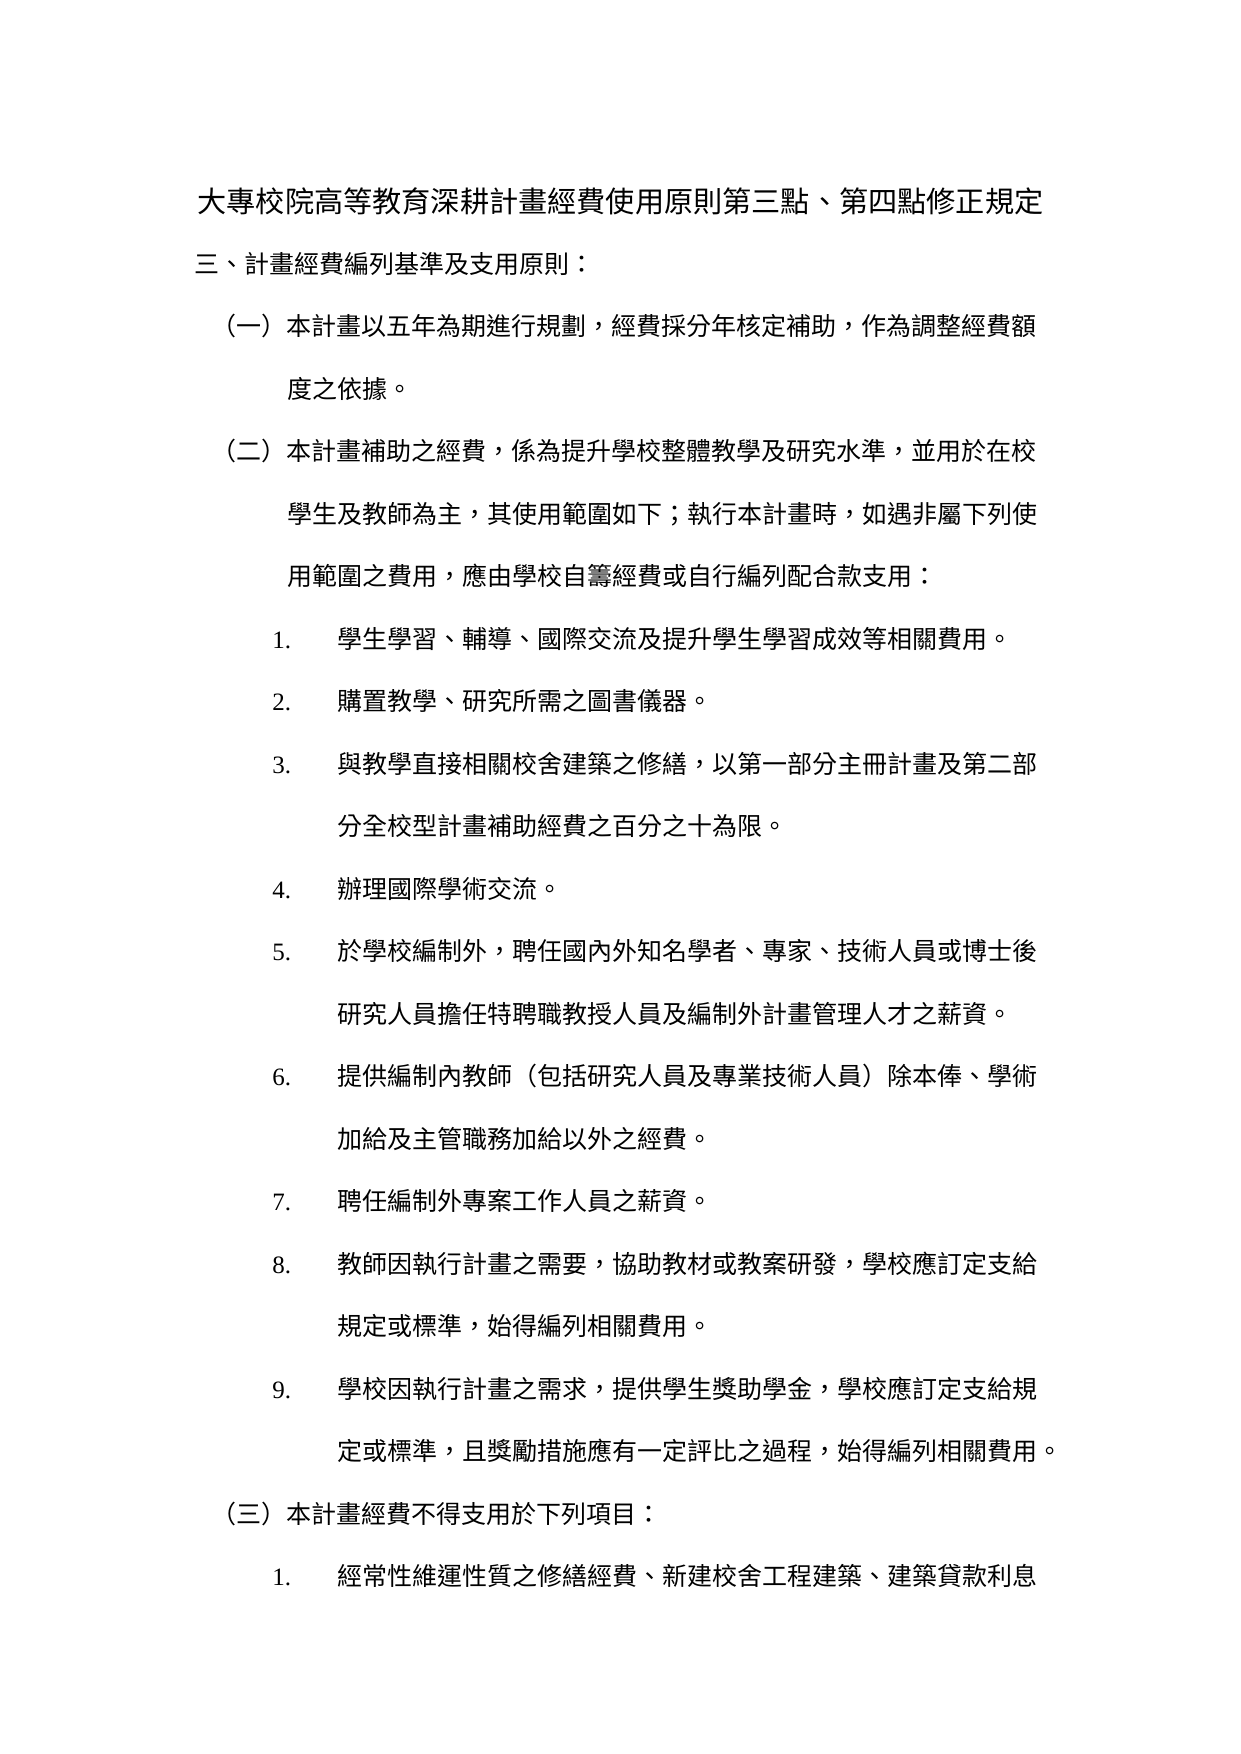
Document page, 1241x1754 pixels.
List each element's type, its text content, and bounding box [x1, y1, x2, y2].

list 計畫經費編列基準及支用原則： [194, 221, 1053, 283]
list 經常性維運性質之修繕經費、新建校舍工程建築、建築貸款利息 [272, 1533, 1053, 1596]
list 本計畫經費不得支用於下列項目： [211, 1471, 1053, 1533]
list 與教學直接相關校舍建築之修繕，以第一部分主冊計畫及第二部分全校型計畫補助經費之百分之十為限。 [272, 721, 1053, 846]
text 大專校院高等教育深耕計畫經費使用原則第三點、第四點修正規定 [187, 158, 1053, 221]
list 購置教學、研究所需之圖書儀器。 [272, 658, 1053, 721]
list 本計畫補助之經費，係為提升學校整體教學及研究水準，並用於在校學生及教師為主，其使用範圍如下；執行本計畫時，如遇非屬下列使用範圍之費用，應由學校自籌經費或自行編列配合款支用： [211, 408, 1053, 596]
list 本計畫以五年為期進行規劃，經費採分年核定補助，作為調整經費額度之依據。 [211, 283, 1053, 408]
list 教師因執行計畫之需要，協助教材或教案研發，學校應訂定支給規定或標準，始得編列相關費用。 [272, 1221, 1053, 1346]
list 學生學習、輔導、國際交流及提升學生學習成效等相關費用。 [272, 596, 1053, 658]
list 學校因執行計畫之需求，提供學生獎助學金，學校應訂定支給規定或標準，且獎勵措施應有一定評比之過程，始得編列相關費用。 [272, 1346, 1053, 1471]
list 於學校編制外，聘任國內外知名學者、專家、技術人員或博士後研究人員擔任特聘職教授人員及編制外計畫管理人才之薪資。 [272, 908, 1053, 1033]
list 提供編制內教師（包括研究人員及專業技術人員）除本俸、學術加給及主管職務加給以外之經費。 [272, 1033, 1053, 1158]
list 聘任編制外專案工作人員之薪資。 [272, 1158, 1053, 1221]
list 辦理國際學術交流。 [272, 846, 1053, 908]
